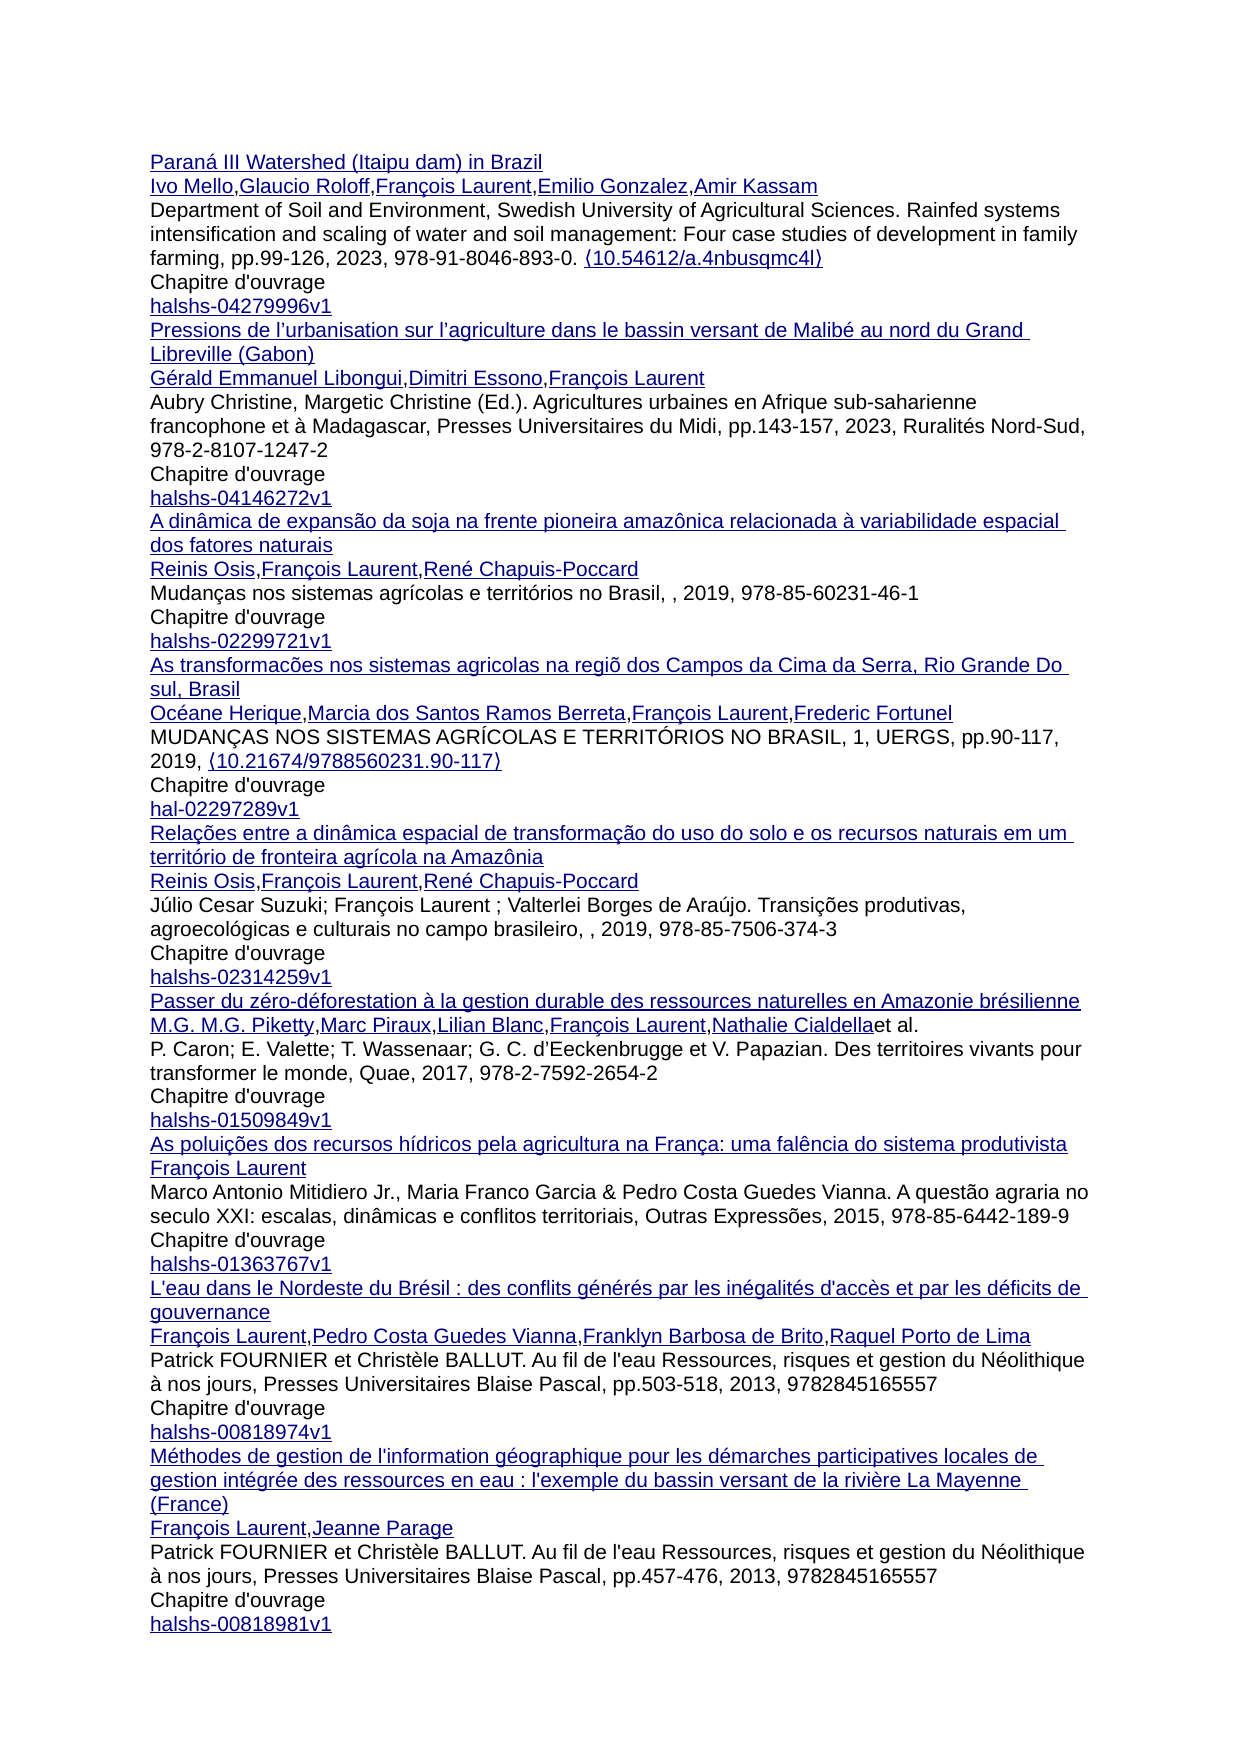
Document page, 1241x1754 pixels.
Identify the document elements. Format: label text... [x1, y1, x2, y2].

table_cell Passer du zéro-déforestation à la gestion durable des ressources naturelles en Amazonie brésilienne M.G. M.G. Piketty,Marc Piraux,Lilian Blanc,François Laurent,Nathalie Cialdellaet al. P. Caron; E. Valette; T. Wassenaar; G. C. d’Eeckenbrugge et V. Papazian. Des territoires vivants pour transformer le monde, Quae, 2017, 978-2-7592-2654-2 Chapitre d'ouvrage halshs-01509849v1 [150, 989, 1090, 1132]
table_cell Sustainable Land Management with Conservation Agriculture for Rainfed Production: The Case of Paraná III Watershed (Itaipu dam) in Brazil Ivo Mello,Glaucio Roloff,François Laurent,Emilio Gonzalez,Amir Kassam Department of Soil and Environment, Swedish University of Agricultural Sciences. Rainfed systems intensification and scaling of water and soil management: Four case studies of development in family farming, pp.99-126, 2023, 978-91-8046-893-0. ⟨10.54612/a.4nbusqmc4l⟩ Chapitre d'ouvrage halshs-04279996v1 [150, 150, 1090, 318]
table_cell Relações entre a dinâmica espacial de transformação do uso do solo e os recursos naturais em um território de fronteira agrícola na Amazônia Reinis Osis,François Laurent,René Chapuis-Poccard Júlio Cesar Suzuki; François Laurent ; Valterlei Borges de Araújo. Transições produtivas, agroecológicas e culturais no campo brasileiro, , 2019, 978-85-7506-374-3 Chapitre d'ouvrage halshs-02314259v1 [150, 821, 1090, 988]
table_cell L'eau dans le Nordeste du Brésil : des conflits générés par les inégalités d'accès et par les déficits de gouvernance François Laurent,Pedro Costa Guedes Vianna,Franklyn Barbosa de Brito,Raquel Porto de Lima Patrick FOURNIER et Christèle BALLUT. Au fil de l'eau Ressources, risques et gestion du Néolithique à nos jours, Presses Universitaires Blaise Pascal, pp.503-518, 2013, 9782845165557 Chapitre d'ouvrage halshs-00818974v1 [150, 1276, 1090, 1444]
table_cell Méthodes de gestion de l'information géographique pour les démarches participatives locales de gestion intégrée des ressources en eau : l'exemple du bassin versant de la rivière La Mayenne (France) François Laurent,Jeanne Parage Patrick FOURNIER et Christèle BALLUT. Au fil de l'eau Ressources, risques et gestion du Néolithique à nos jours, Presses Universitaires Blaise Pascal, pp.457-476, 2013, 9782845165557 Chapitre d'ouvrage halshs-00818981v1 [150, 1444, 1090, 1635]
table_cell A dinâmica de expansão da soja na frente pioneira amazônica relacionada à variabilidade espacial dos fatores naturais Reinis Osis,François Laurent,René Chapuis-Poccard Mudanças nos sistemas agrícolas e territórios no Brasil, , 2019, 978-85-60231-46-1 Chapitre d'ouvrage halshs-02299721v1 [150, 509, 1090, 653]
table_cell As transformacões nos sistemas agricolas na regiõ dos Campos da Cima da Serra, Rio Grande Do sul, Brasil Océane Herique,Marcia dos Santos Ramos Berreta,François Laurent,Frederic Fortunel MUDANÇAS NOS SISTEMAS AGRÍCOLAS E TERRITÓRIOS NO BRASIL, 1, UERGS, pp.90-117, 2019, ⟨10.21674/9788560231.90-117⟩ Chapitre d'ouvrage hal-02297289v1 [150, 653, 1090, 821]
table_cell As poluições dos recursos hídricos pela agricultura na França: uma falência do sistema produtivista François Laurent Marco Antonio Mitidiero Jr., Maria Franco Garcia & Pedro Costa Guedes Vianna. A questão agraria no seculo XXI: escalas, dinâmicas e conflitos territoriais, Outras Expressões, 2015, 978-85-6442-189-9 Chapitre d'ouvrage halshs-01363767v1 [150, 1132, 1090, 1276]
table_cell Pressions de l’urbanisation sur l’agriculture dans le bassin versant de Malibé au nord du Grand Libreville (Gabon) Gérald Emmanuel Libongui,Dimitri Essono,François Laurent Aubry Christine, Margetic Christine (Ed.). Agricultures urbaines en Afrique sub-saharienne francophone et à Madagascar, Presses Universitaires du Midi, pp.143-157, 2023, Ruralités Nord-Sud, 978-2-8107-1247-2 Chapitre d'ouvrage halshs-04146272v1 [150, 318, 1090, 509]
